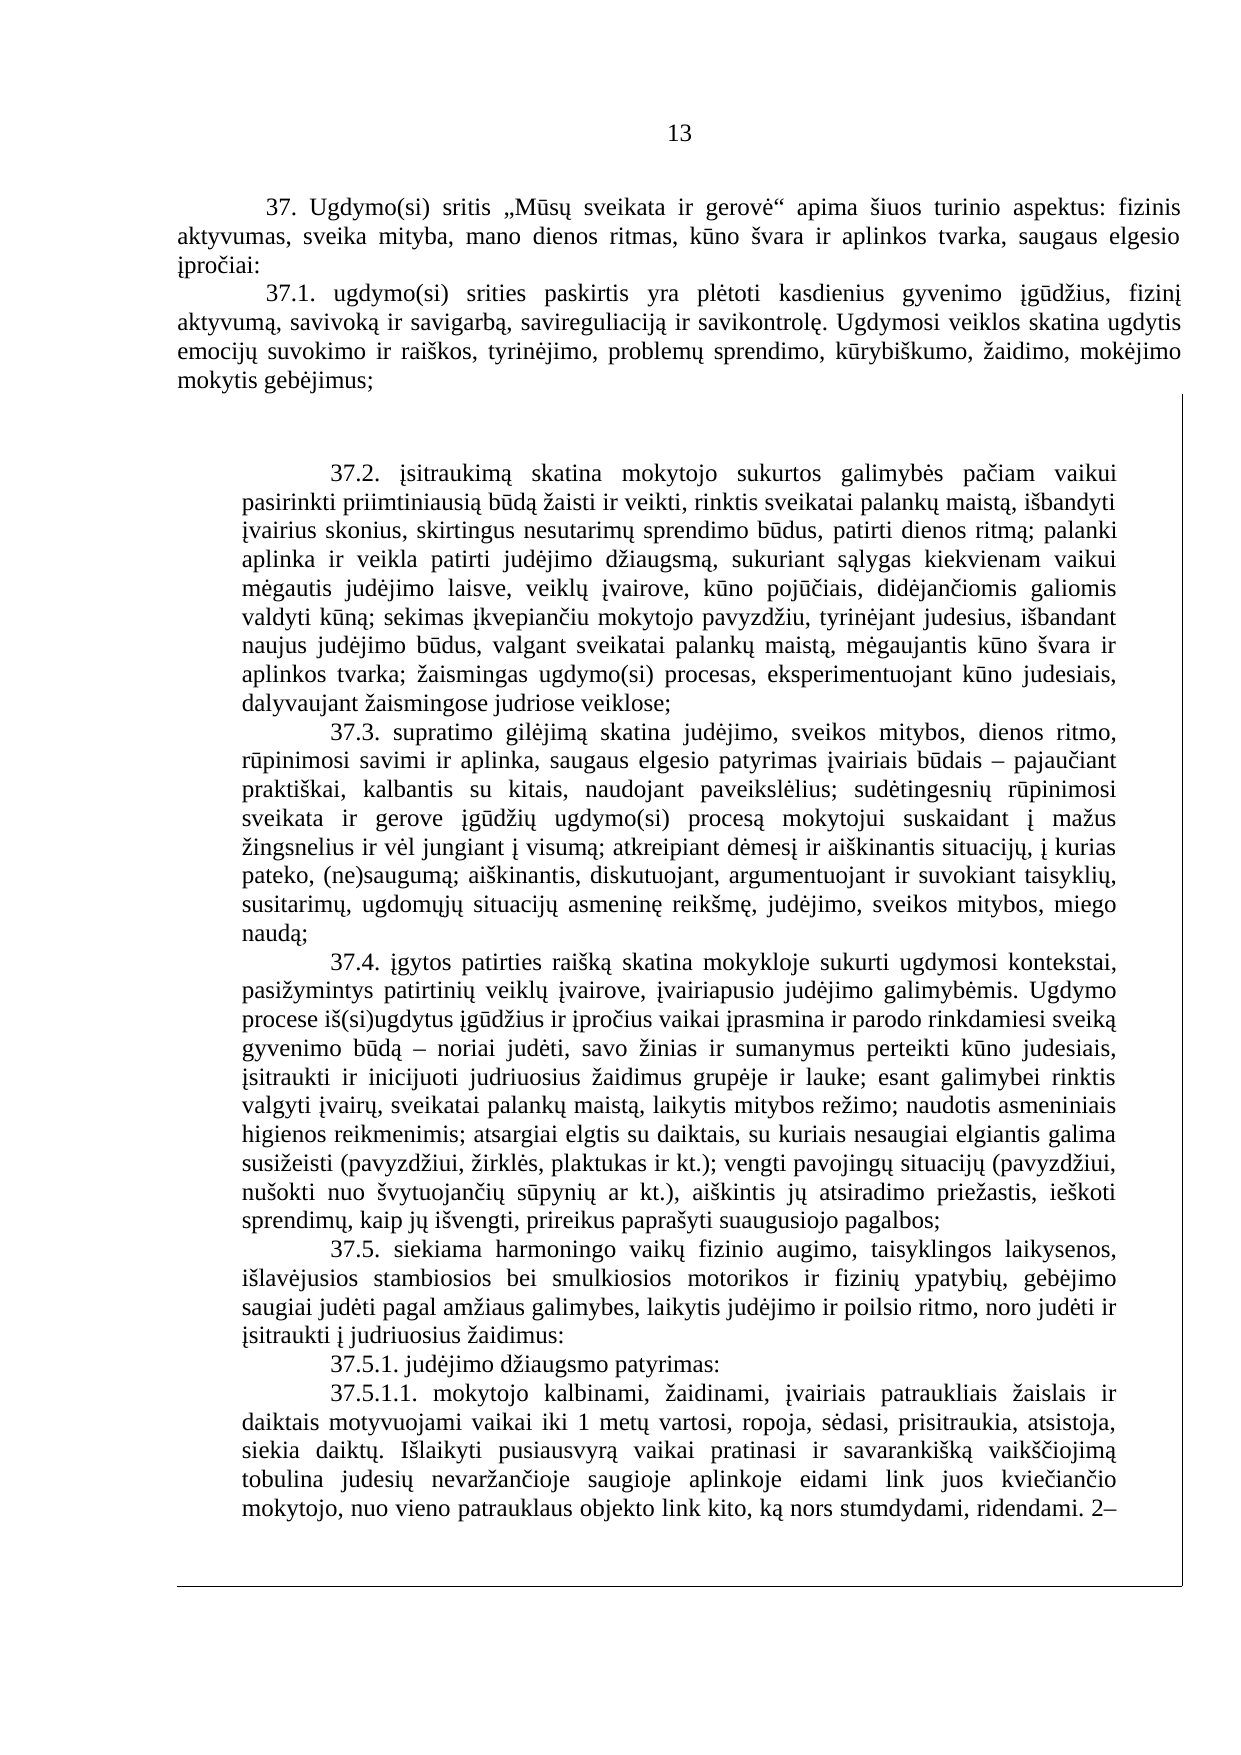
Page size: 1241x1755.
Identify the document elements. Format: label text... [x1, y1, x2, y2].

text 37. Ugdymo(si) sritis „Mūsų sveikata ir gerovė“ apima šiuos turinio aspektus: fizinis aktyvumas, sveika mityba, mano dienos ritmas, kūno švara ir aplinkos tvarka, saugaus elgesio įpročiai: [177, 192, 1182, 278]
text 37.5.1.1. mokytojo kalbinami, žaidinami, įvairiais patraukliais žaislais ir daiktais motyvuojami vaikai iki 1 metų vartosi, ropoja, sėdasi, prisitraukia, atsistoja, siekia daiktų. Išlaikyti pusiausvyrą vaikai pratinasi ir savarankišką vaikščiojimą tobulina judesių nevaržančioje saugioje aplinkoje eidami link juos kviečiančio mokytojo, nuo vieno patrauklaus objekto link kito, ką nors stumdydami, ridendami. 2– [177, 1378, 1182, 1586]
text 37.4. įgytos patirties raišką skatina mokykloje sukurti ugdymosi kontekstai, pasižymintys patirtinių veiklų įvairove, įvairiapusio judėjimo galimybėmis. Ugdymo procese iš(si)ugdytus įgūdžius ir įpročius vaikai įprasmina ir parodo rinkdamiesi sveiką gyvenimo būdą – noriai judėti, savo žinias ir sumanymus perteikti kūno judesiais, įsitraukti ir inicijuoti judriuosius žaidimus grupėje ir lauke; esant galimybei rinktis valgyti įvairų, sveikatai palankų maistą, laikytis mitybos režimo; naudotis asmeniniais higienos reikmenimis; atsargiai elgtis su daiktais, su kuriais nesaugiai elgiantis galima susižeisti (pavyzdžiui, žirklės, plaktukas ir kt.); vengti pavojingų situacijų (pavyzdžiui, nušokti nuo švytuojančių sūpynių ar kt.), aiškintis jų atsiradimo priežastis, ieškoti sprendimų, kaip jų išvengti, prireikus paprašyti suaugusiojo pagalbos; [177, 947, 1182, 1234]
text 37.3. supratimo gilėjimą skatina judėjimo, sveikos mitybos, dienos ritmo, rūpinimosi savimi ir aplinka, saugaus elgesio patyrimas įvairiais būdais – pajaučiant praktiškai, kalbantis su kitais, naudojant paveikslėlius; sudėtingesnių rūpinimosi sveikata ir gerove įgūdžių ugdymo(si) procesą mokytojui suskaidant į mažus žingsnelius ir vėl jungiant į visumą; atkreipiant dėmesį ir aiškinantis situacijų, į kurias pateko, (ne)saugumą; aiškinantis, diskutuojant, argumentuojant ir suvokiant taisyklių, susitarimų, ugdomųjų situacijų asmeninę reikšmę, judėjimo, sveikos mitybos, miego naudą; [177, 717, 1182, 947]
text 37.5. siekiama harmoningo vaikų fizinio augimo, taisyklingos laikysenos, išlavėjusios stambiosios bei smulkiosios motorikos ir fizinių ypatybių, gebėjimo saugiai judėti pagal amžiaus galimybes, laikytis judėjimo ir poilsio ritmo, noro judėti ir įsitraukti į judriuosius žaidimus: [177, 1234, 1182, 1349]
text 37.2. įsitraukimą skatina mokytojo sukurtos galimybės pačiam vaikui pasirinkti priimtiniausią būdą žaisti ir veikti, rinktis sveikatai palankų maistą, išbandyti įvairius skonius, skirtingus nesutarimų sprendimo būdus, patirti dienos ritmą; palanki aplinka ir veikla patirti judėjimo džiaugsmą, sukuriant sąlygas kiekvienam vaikui mėgautis judėjimo laisve, veiklų įvairove, kūno pojūčiais, didėjančiomis galiomis valdyti kūną; sekimas įkvepiančiu mokytojo pavyzdžiu, tyrinėjant judesius, išbandant naujus judėjimo būdus, valgant sveikatai palankų maistą, mėgaujantis kūno švara ir aplinkos tvarka; žaismingas ugdymo(si) procesas, eksperimentuojant kūno judesiais, dalyvaujant žaismingose judriose veiklose; [177, 393, 1182, 717]
text 37.5.1. judėjimo džiaugsmo patyrimas: [177, 1349, 1182, 1378]
text 37.1. ugdymo(si) srities paskirtis yra plėtoti kasdienius gyvenimo įgūdžius, fizinį aktyvumą, savivoką ir savigarbą, savireguliaciją ir savikontrolę. Ugdymosi veiklos skatina ugdytis emocijų suvokimo ir raiškos, tyrinėjimo, problemų sprendimo, kūrybiškumo, žaidimo, mokėjimo mokytis gebėjimus; [177, 278, 1182, 393]
